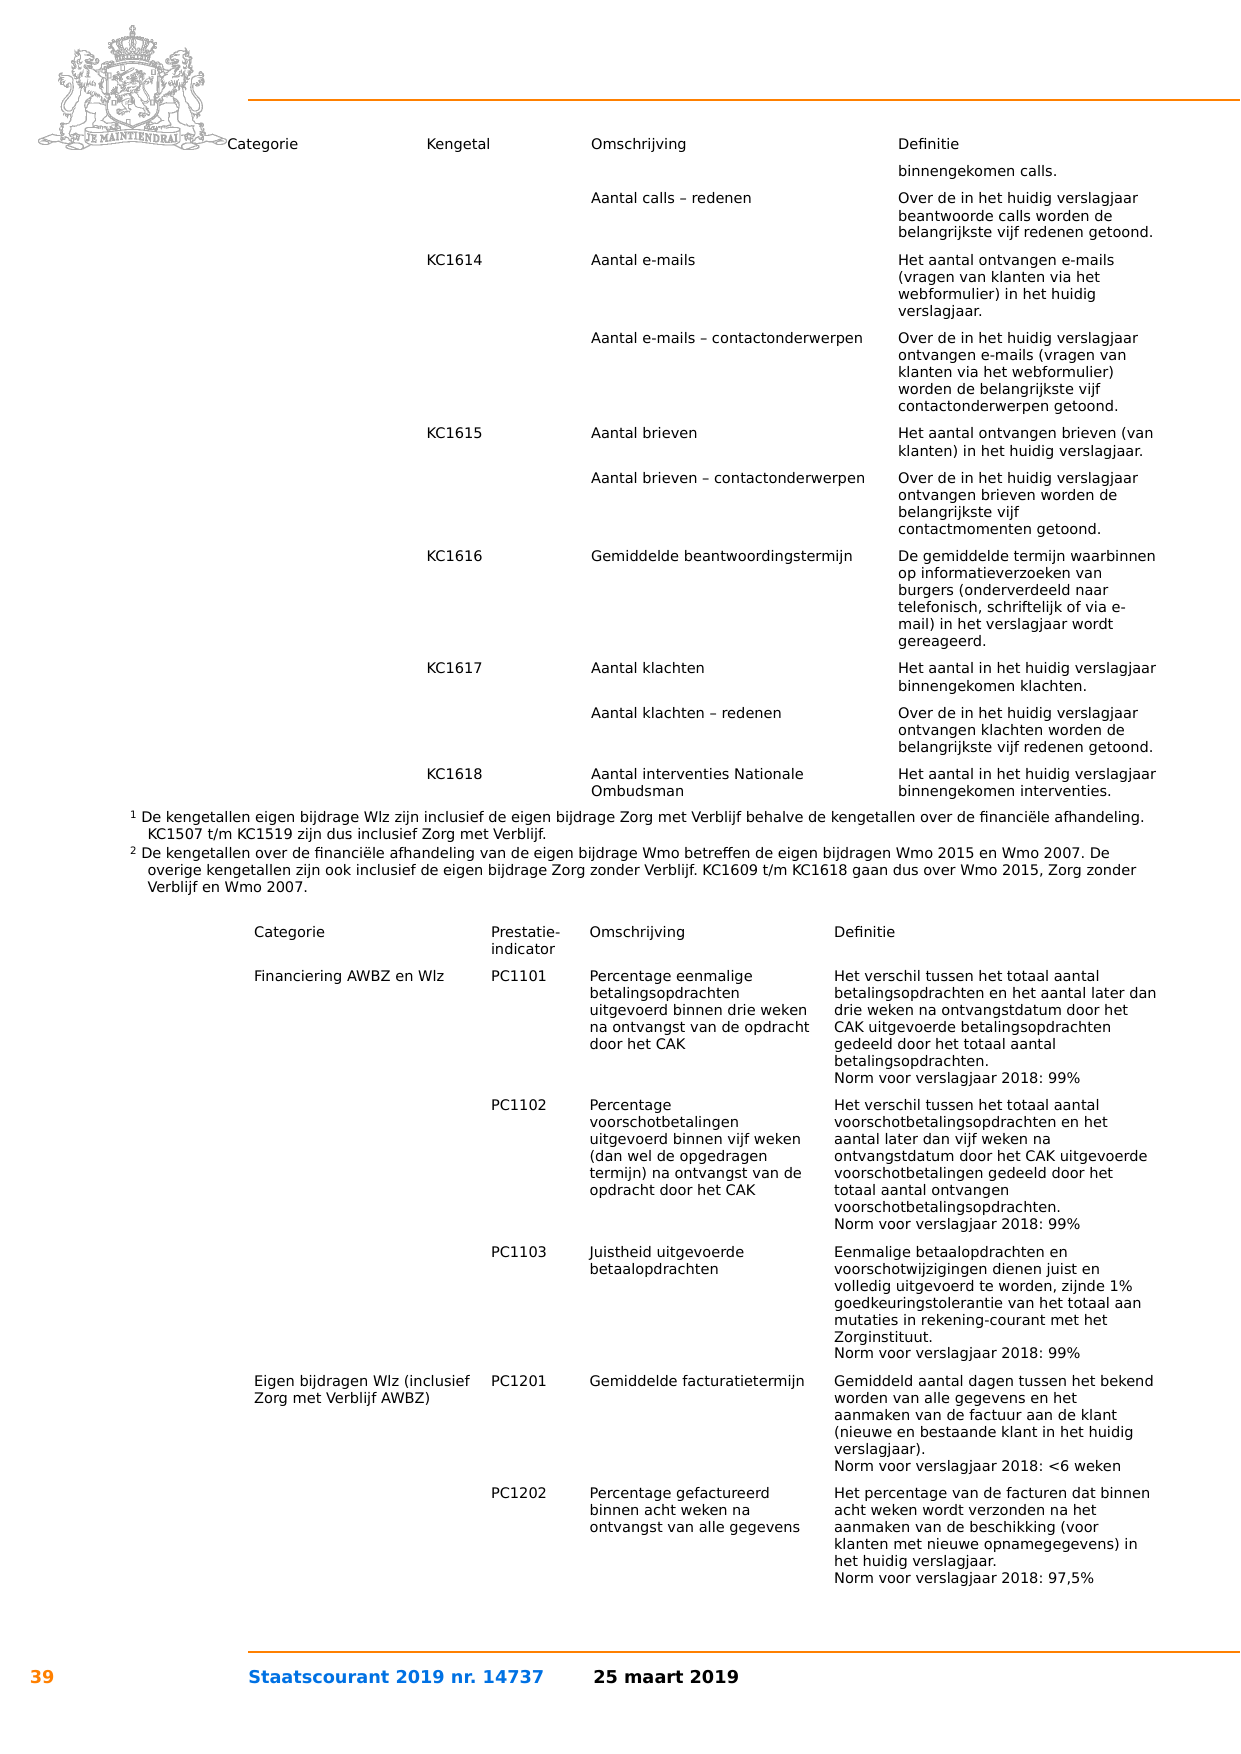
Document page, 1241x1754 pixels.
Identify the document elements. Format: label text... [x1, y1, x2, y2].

table_header Omschrijving [584, 919, 827, 962]
table_cell [586, 158, 892, 185]
table_cell Het verschil tussen het totaal aantal voorschotbetalingsopdrachten en het aantal later dan vijf weken na ontvangstdatum door het CAK uitgevoerde voorschotbetalingen gedeeld door het totaal aantal ontvangen voorschotbetalingsopdrachten. Norm voor verslagjaar 2018: 99% [828, 1093, 1163, 1238]
table_cell Percentage voorschotbetalingen uitgevoerd binnen vijf weken (dan wel de opgedragen termijn) na ontvangst van de opdracht door het CAK [584, 1093, 827, 1238]
table_cell Aantal brieven [586, 421, 892, 464]
table_cell PC1103 [486, 1239, 583, 1367]
table_cell Gemiddelde facturatietermijn [584, 1368, 827, 1479]
table_cell Aantal klachten – redenen [586, 700, 892, 760]
table_cell Percentage gefactureerd binnen acht weken na ontvangst van alle gegevens [584, 1480, 827, 1592]
table_cell Het verschil tussen het totaal aantal betalingsopdrachten en het aantal later dan drie weken na ontvangstdatum door het CAK uitgevoerde betalingsopdrachten gedeeld door het totaal aantal betalingsopdrachten. Norm voor verslagjaar 2018: 99% [828, 963, 1163, 1092]
table_cell Aantal e-mails [586, 247, 892, 324]
table_cell Aantal calls – redenen [586, 186, 892, 246]
table_header Omschrijving [586, 131, 892, 157]
table_cell Aantal klachten [586, 656, 892, 699]
table_cell Juistheid uitgevoerde betaalopdrachten [584, 1239, 827, 1367]
table_cell De gemiddelde termijn waarbinnen op informatieverzoeken van burgers (onderverdeeld naar telefonisch, schriftelijk of via e-mail) in het verslagjaar wordt gereageerd. [893, 544, 1163, 655]
table_header Kengetal [421, 131, 584, 157]
table_cell Het percentage van de facturen dat binnen acht weken wordt verzonden na het aanmaken van de beschikking (voor klanten met nieuwe opnamegegevens) in het huidig verslagjaar. Norm voor verslagjaar 2018: 97,5% [828, 1480, 1163, 1592]
table_cell Aantal interventies Nationale Ombudsman [586, 761, 892, 805]
table_cell Over de in het huidig verslagjaar beantwoorde calls worden de belangrijkste vijf redenen getoond. [893, 186, 1163, 246]
table_cell Financiering AWBZ en Wlz [249, 963, 484, 1367]
table_cell KC1618 [421, 761, 584, 805]
table_cell [131, 158, 420, 805]
table_cell PC1102 [486, 1093, 583, 1238]
table_cell KC1617 [421, 656, 584, 699]
table_cell PC1202 [486, 1480, 583, 1592]
table_cell Het aantal in het huidig verslagjaar binnengekomen interventies. [893, 761, 1163, 805]
table_cell KC1615 [421, 421, 584, 542]
table_cell Het aantal in het huidig verslagjaar binnengekomen klachten. [893, 656, 1163, 699]
table_cell Eenmalige betaalopdrachten en voorschotwijzigingen dienen juist en volledig uitgevoerd te worden, zijnde 1% goedkeuringstolerantie van het totaal aan mutaties in rekening-courant met het Zorginstituut. Norm voor verslagjaar 2018: 99% [828, 1239, 1163, 1367]
table_cell Gemiddeld aantal dagen tussen het bekend worden van alle gegevens en het aanmaken van de factuur aan de klant (nieuwe en bestaande klant in het huidig verslagjaar). Norm voor verslagjaar 2018: <6 weken [828, 1368, 1163, 1479]
table_cell Aantal e-mails – contactonderwerpen [586, 325, 892, 420]
table_cell Het aantal ontvangen e-mails (vragen van klanten via het webformulier) in het huidig verslagjaar. [893, 247, 1163, 324]
table_header Prestatie-indicator [486, 919, 583, 962]
table_cell PC1201 [486, 1368, 583, 1479]
table_cell KC1614 [421, 247, 584, 420]
table_cell Aantal brieven – contactonderwerpen [586, 465, 892, 542]
table_cell [421, 700, 584, 760]
table_header Definitie [828, 919, 1163, 962]
table_cell Eigen bijdragen Wlz (inclusief Zorg met Verblijf AWBZ) [249, 1368, 484, 1592]
table_cell Percentage eenmalige betalingsopdrachten uitgevoerd binnen drie weken na ontvangst van de opdracht door het CAK [584, 963, 827, 1092]
table_cell binnengekomen calls. [893, 158, 1163, 185]
table_cell 1 De kengetallen eigen bijdrage Wlz zijn inclusief de eigen bijdrage Zorg met Verblijf behalve de kengetallen over de financiële afhandeling. KC1507 t/m KC1519 zijn dus inclusief Zorg met Verblijf. 2 De kengetallen over de financiële afhandeling van de eigen bijdrage Wmo betreffen de eigen bijdragen Wmo 2015 en Wmo 2007. De overige kengetallen zijn ook inclusief de eigen bijdrage Zorg zonder Verblijf. KC1609 t/m KC1618 gaan dus over Wmo 2015, Zorg zonder Verblijf en Wmo 2007. [130, 806, 1163, 896]
table_cell PC1101 [486, 963, 583, 1092]
table_header Categorie [131, 131, 420, 157]
table_cell Over de in het huidig verslagjaar ontvangen brieven worden de belangrijkste vijf contactmomenten getoond. [893, 465, 1163, 542]
table_header Definitie [893, 131, 1163, 157]
table_cell Het aantal ontvangen brieven (van klanten) in het huidig verslagjaar. [893, 421, 1163, 464]
picture [38, 25, 227, 150]
table_cell [421, 158, 584, 246]
table_cell Over de in het huidig verslagjaar ontvangen e-mails (vragen van klanten via het webformulier) worden de belangrijkste vijf contactonderwerpen getoond. [893, 325, 1163, 420]
table_cell Gemiddelde beantwoordingstermijn [586, 544, 892, 655]
table_header Categorie [249, 919, 484, 962]
table_cell Over de in het huidig verslagjaar ontvangen klachten worden de belangrijkste vijf redenen getoond. [893, 700, 1163, 760]
table_cell KC1616 [421, 544, 584, 655]
